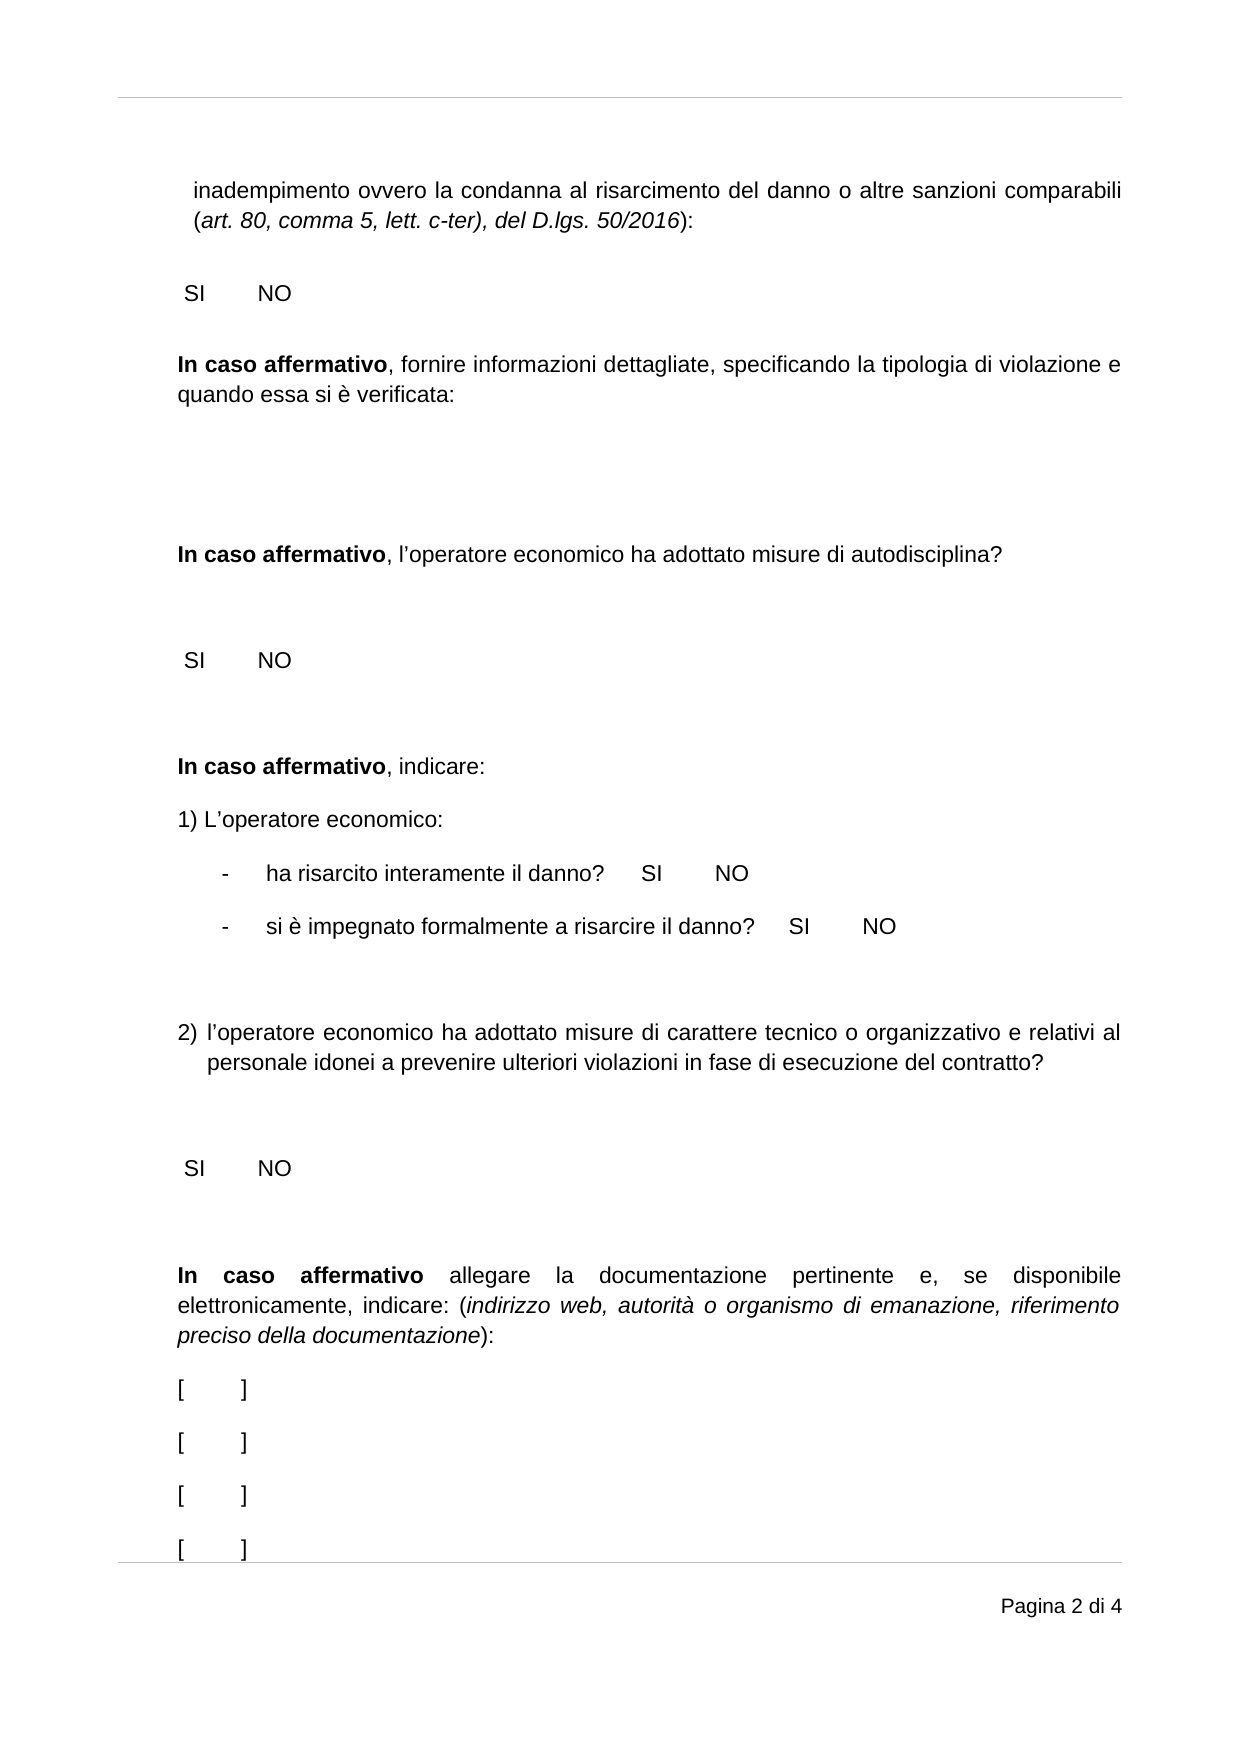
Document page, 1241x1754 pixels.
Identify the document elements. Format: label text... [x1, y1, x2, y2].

text 1) L’operatore economico: [177, 806, 1122, 833]
text - ha risarcito interamente il danno? SI NO [221, 859, 1122, 886]
text In caso affermativo allegare la documentazione pertinente e, se disponibile elettronicamente, indicare: (indirizzo web, autorità o organismo di emanazione, riferimento preciso della documentazione): [177, 1262, 1122, 1348]
text SI NO [177, 1155, 1122, 1182]
text [ ] [177, 1481, 1122, 1508]
text [ ] [177, 1534, 1122, 1561]
text In caso affermativo, fornire informazioni dettagliate, specificando la tipologia di violazione e quando essa si è verificata: [177, 351, 1122, 408]
text [ ] [177, 1428, 1122, 1454]
list inadempimento ovvero la condanna al risarcimento del danno o altre sanzioni comparabili (art. 80, comma 5, lett. c-ter), del D.lgs. 50/2016): [156, 177, 1122, 234]
text In caso affermativo, l’operatore economico ha adottato misure di autodisciplina? [177, 541, 1122, 567]
text SI NO [177, 647, 1122, 673]
text SI NO [177, 280, 1122, 307]
text - si è impegnato formalmente a risarcire il danno? SI NO [221, 913, 1122, 939]
text [ ] [177, 1375, 1122, 1401]
text In caso affermativo, indicare: [177, 753, 1122, 779]
text 2) l’operatore economico ha adottato misure di carattere tecnico o organizzativo e relativi al personale idonei a prevenire ulteriori violazioni in fase di esecuzione del contratto? [177, 1019, 1122, 1075]
